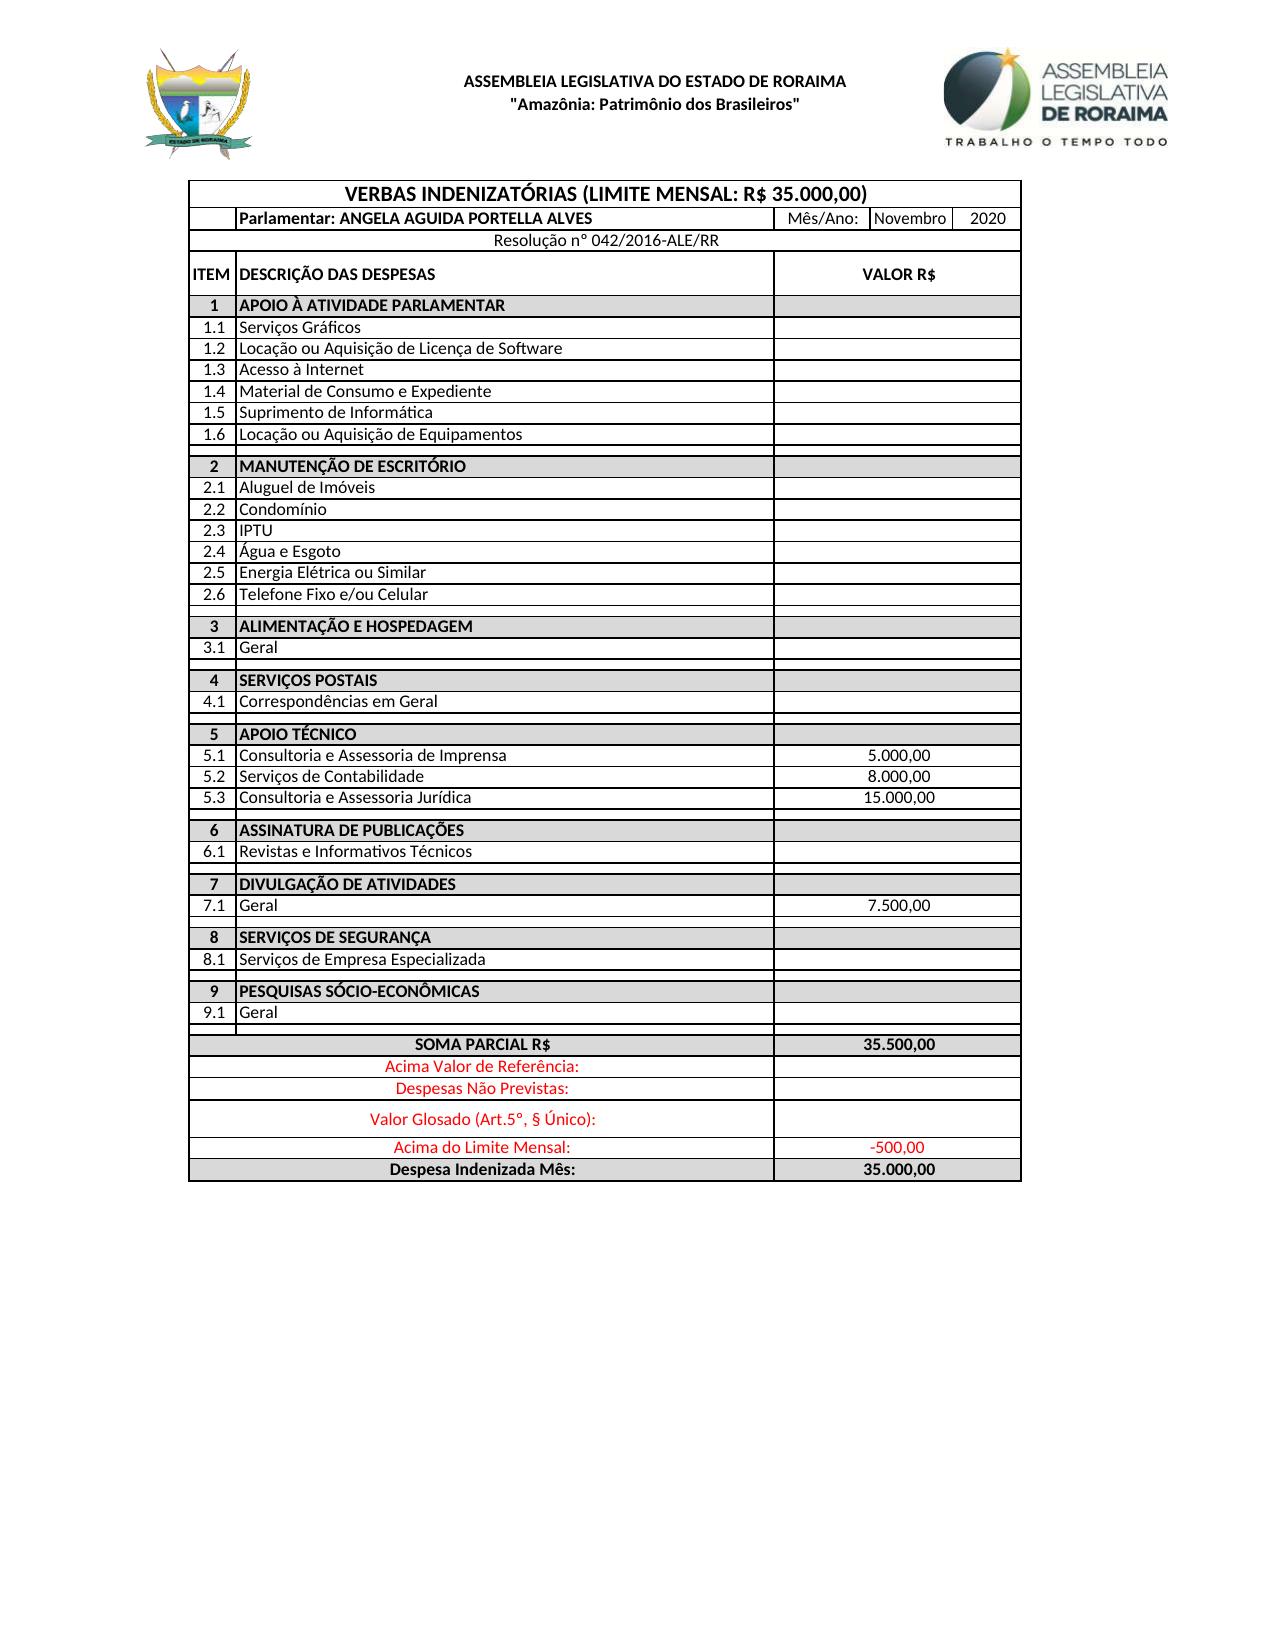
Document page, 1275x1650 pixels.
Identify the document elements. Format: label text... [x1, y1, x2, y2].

table_cell [775, 585, 1020, 605]
table_cell [190, 864, 235, 873]
table_cell Acima Valor de Referência: [190, 1057, 773, 1077]
table_cell APOIO TÉCNICO [237, 725, 773, 744]
table_cell [775, 875, 1020, 894]
table_cell VALOR R$ [775, 252, 1020, 295]
table_cell 2.2 [190, 500, 235, 519]
text "Amazônia: Patrimônio dos Brasileiros" [462, 93, 848, 115]
table_cell [775, 425, 1020, 444]
table_cell 7.1 [190, 896, 235, 916]
table_cell 1.5 [190, 403, 235, 423]
table_cell [775, 606, 1020, 616]
table_cell 9 [190, 982, 235, 1002]
table_cell 4 [190, 671, 235, 691]
table_cell [190, 208, 235, 229]
table_cell [190, 971, 235, 980]
table_cell [190, 1025, 235, 1034]
table_cell ITEM [190, 252, 235, 295]
table_cell Condomínio [237, 500, 773, 519]
table_cell [237, 810, 773, 819]
table_cell [775, 457, 1020, 477]
table_cell [775, 500, 1020, 519]
table_cell 5.3 [190, 789, 235, 808]
table_cell 5.2 [190, 767, 235, 787]
table_cell Locação ou Aquisição de Equipamentos [237, 425, 773, 444]
table_cell 2.6 [190, 585, 235, 605]
table_cell Despesas Não Previstas: [190, 1078, 773, 1099]
table_cell 3 [190, 617, 235, 637]
table_cell [775, 725, 1020, 744]
table_cell [237, 917, 773, 927]
table_cell [775, 361, 1020, 380]
table_cell [237, 1025, 773, 1034]
table_cell Aluguel de Imóveis [237, 478, 773, 498]
table_cell [237, 714, 773, 723]
table_cell Água e Esgoto [237, 542, 773, 562]
table_cell 7 [190, 875, 235, 894]
table_cell DIVULGAÇÃO DE ATIVIDADES [237, 875, 773, 894]
table_cell [190, 917, 235, 927]
table_cell [237, 446, 773, 455]
table_cell 15.000,00 [775, 789, 1020, 808]
table_cell APOIO À ATIVIDADE PARLAMENTAR [237, 296, 773, 316]
table_header VERBAS INDENIZATÓRIAS (LIMITE MENSAL: R$ 35.000,00) [190, 181, 1020, 207]
table_cell 1 [190, 296, 235, 316]
table_cell 5.000,00 [775, 746, 1020, 766]
table_cell [775, 296, 1020, 316]
table_cell [775, 403, 1020, 423]
table_cell [775, 564, 1020, 583]
table_cell Resolução nº 042/2016-ALE/RR [190, 231, 1020, 250]
table_cell Telefone Fixo e/ou Celular [237, 585, 773, 605]
table_cell SOMA PARCIAL R$ [190, 1036, 773, 1055]
table_cell 8.000,00 [775, 767, 1020, 787]
table_cell Valor Glosado (Art.5º, § Único): [190, 1101, 773, 1136]
table_cell Suprimento de Informática [237, 403, 773, 423]
table_cell 6.1 [190, 842, 235, 862]
text ASSEMBLEIA LEGISLATIVA DO ESTADO DE RORAIMA [462, 70, 848, 92]
table_cell [775, 864, 1020, 873]
table_cell 1.2 [190, 339, 235, 359]
table_cell DESCRIÇÃO DAS DESPESAS [237, 252, 773, 295]
table_cell 5.1 [190, 746, 235, 766]
table_cell IPTU [237, 521, 773, 541]
table_cell Acesso à Internet [237, 361, 773, 380]
table_cell [775, 1101, 1020, 1136]
table_cell PESQUISAS SÓCIO-ECONÔMICAS [237, 982, 773, 1002]
table_cell Geral [237, 1003, 773, 1023]
table_cell 2.4 [190, 542, 235, 562]
table_cell [775, 660, 1020, 669]
table_cell Geral [237, 639, 773, 658]
table_cell [237, 660, 773, 669]
table_cell Material de Consumo e Expediente [237, 382, 773, 402]
table_cell ALIMENTAÇÃO E HOSPEDAGEM [237, 617, 773, 637]
table_cell [190, 810, 235, 819]
table_cell -500,00 [775, 1138, 1020, 1158]
table_cell 5 [190, 725, 235, 744]
table_cell Mês/Ano: [775, 208, 869, 229]
table_cell Despesa Indenizada Mês: [190, 1159, 773, 1180]
table_cell Consultoria e Assessoria de Imprensa [237, 746, 773, 766]
table_cell [775, 714, 1020, 723]
table_cell [775, 692, 1020, 712]
table_cell [775, 339, 1020, 359]
table_cell [775, 842, 1020, 862]
table_cell [237, 971, 773, 980]
table_cell 7.500,00 [775, 896, 1020, 916]
table_cell [190, 446, 235, 455]
table_cell [775, 917, 1020, 927]
table_cell [190, 660, 235, 669]
table_cell [775, 617, 1020, 637]
table_cell Energia Elétrica ou Similar [237, 564, 773, 583]
table_cell [775, 982, 1020, 1002]
table_cell 6 [190, 821, 235, 841]
table_cell Correspondências em Geral [237, 692, 773, 712]
table_cell [237, 606, 773, 616]
table_cell [775, 1025, 1020, 1034]
table_cell 1.3 [190, 361, 235, 380]
table_cell Serviços de Empresa Especializada [237, 950, 773, 969]
table_cell [775, 821, 1020, 841]
table_cell [775, 318, 1020, 337]
table_cell [775, 1078, 1020, 1099]
table_cell [775, 928, 1020, 948]
table_cell 2020 [953, 208, 1020, 229]
table_cell SERVIÇOS DE SEGURANÇA [237, 928, 773, 948]
table_cell 3.1 [190, 639, 235, 658]
table_cell [775, 950, 1020, 969]
table_cell Acima do Limite Mensal: [190, 1138, 773, 1158]
table_cell 4.1 [190, 692, 235, 712]
table_cell 1.1 [190, 318, 235, 337]
table_cell MANUTENÇÃO DE ESCRITÓRIO [237, 457, 773, 477]
table_cell 2 [190, 457, 235, 477]
table_cell Geral [237, 896, 773, 916]
table_cell Parlamentar: ANGELA AGUIDA PORTELLA ALVES [237, 208, 773, 229]
table_cell [775, 521, 1020, 541]
table_cell Novembro [871, 208, 952, 229]
table_cell [775, 478, 1020, 498]
table_cell [237, 864, 773, 873]
table_cell [775, 639, 1020, 658]
table_cell [775, 810, 1020, 819]
table_cell [775, 671, 1020, 691]
table_cell [775, 1057, 1020, 1077]
table_cell Revistas e Informativos Técnicos [237, 842, 773, 862]
table_cell Locação ou Aquisição de Licença de Software [237, 339, 773, 359]
table_cell 8.1 [190, 950, 235, 969]
table_cell SERVIÇOS POSTAIS [237, 671, 773, 691]
table_cell Serviços de Contabilidade [237, 767, 773, 787]
table_cell 1.6 [190, 425, 235, 444]
table_cell [190, 714, 235, 723]
table_cell Serviços Gráficos [237, 318, 773, 337]
table_cell ASSINATURA DE PUBLICAÇÕES [237, 821, 773, 841]
table_cell [775, 382, 1020, 402]
table_cell 35.000,00 [775, 1159, 1020, 1180]
table_cell 2.3 [190, 521, 235, 541]
table_cell [190, 606, 235, 616]
table_cell 1.4 [190, 382, 235, 402]
table_cell [775, 446, 1020, 455]
table_cell 35.500,00 [775, 1036, 1020, 1055]
table_cell Consultoria e Assessoria Jurídica [237, 789, 773, 808]
table_cell 8 [190, 928, 235, 948]
table_cell [775, 542, 1020, 562]
table_cell 2.5 [190, 564, 235, 583]
table_cell [775, 971, 1020, 980]
table_cell 9.1 [190, 1003, 235, 1023]
table_cell [775, 1003, 1020, 1023]
table_cell 2.1 [190, 478, 235, 498]
